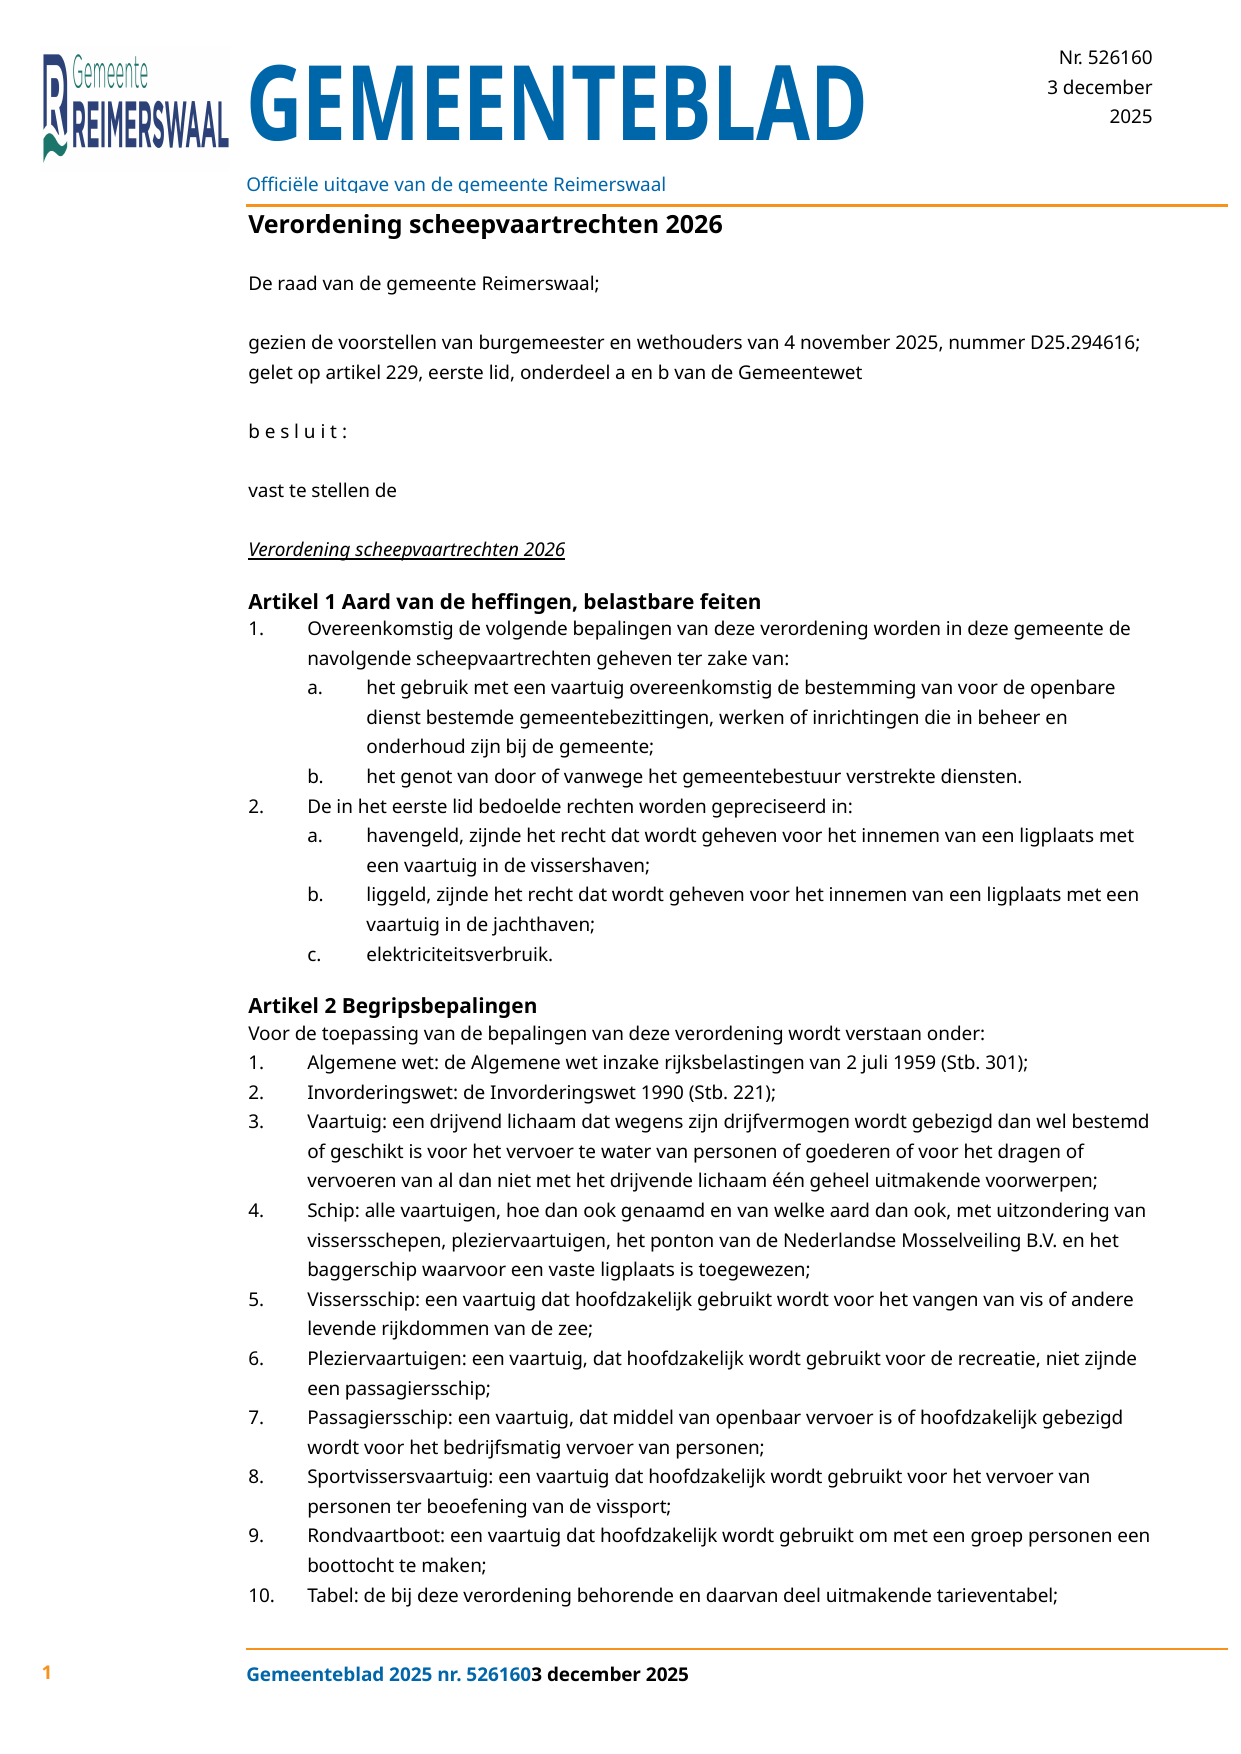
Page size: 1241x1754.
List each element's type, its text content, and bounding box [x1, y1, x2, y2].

list het genot van door of vanwege het gemeentebestuur verstrekte diensten. [307, 763, 1152, 789]
list De in het eerste lid bedoelde rechten worden gepreciseerd in: [248, 793, 1152, 819]
text Verordening scheepvaartrechten 2026 [248, 537, 1152, 562]
list Rondvaartboot: een vaartuig dat hoofdzakelijk wordt gebruikt om met een groep personen een boottocht te maken; [248, 1523, 1152, 1578]
list Vissersschip: een vaartuig dat hoofdzakelijk gebruikt wordt voor het vangen van vis of andere levende rijkdommen van de zee; [248, 1286, 1152, 1341]
list liggeld, zijnde het recht dat wordt geheven voor het innemen van een ligplaats met een vaartuig in de jachthaven; [307, 882, 1152, 937]
list Overeenkomstig de volgende bepalingen van deze verordening worden in deze gemeente de navolgende scheepvaartrechten geheven ter zake van: [248, 615, 1152, 671]
text De raad van de gemeente Reimerswaal; [248, 270, 1152, 296]
text gezien de voorstellen van burgemeester en wethouders van 4 november 2025, nummer D25.294616; gelet op artikel 229, eerste lid, onderdeel a en b van de Gemeentewet [248, 329, 1152, 385]
list havengeld, zijnde het recht dat wordt geheven voor het innemen van een ligplaats met een vaartuig in de vissershaven; [307, 822, 1152, 878]
list het gebruik met een vaartuig overeenkomstig de bestemming van voor de openbare dienst bestemde gemeentebezittingen, werken of inrichtingen die in beheer en onderhoud zijn bij de gemeente; [307, 674, 1152, 759]
list Algemene wet: de Algemene wet inzake rijksbelastingen van 2 juli 1959 (Stb. 301); [248, 1049, 1152, 1075]
text vast te stellen de [248, 477, 1152, 503]
text Artikel 2 Begripsbepalingen [248, 991, 1152, 1020]
text b e s l u i t : [248, 418, 1152, 444]
list elektriciteitsverbruik. [307, 941, 1152, 967]
text Artikel 1 Aard van de heffingen, belastbare feiten [248, 587, 1152, 615]
list Vaartuig: een drijvend lichaam dat wegens zijn drijfvermogen wordt gebezigd dan wel bestemd of geschikt is voor het vervoer te water van personen of goederen of voor het dragen of vervoeren van al dan niet met het drijvende lichaam één geheel uitmakende voorwerpen; [248, 1108, 1152, 1193]
list Pleziervaartuigen: een vaartuig, dat hoofdzakelijk wordt gebruikt voor de recreatie, niet zijnde een passagiersschip; [248, 1345, 1152, 1400]
list Sportvissersvaartuig: een vaartuig dat hoofdzakelijk wordt gebruikt voor het vervoer van personen ter beoefening van de vissport; [248, 1463, 1152, 1519]
list Tabel: de bij deze verordening behorende en daarvan deel uitmakende tarieventabel; [248, 1582, 1152, 1607]
picture [41, 47, 231, 172]
text Verordening scheepvaartrechten 2026 [248, 207, 1152, 241]
list Schip: alle vaartuigen, hoe dan ook genaamd en van welke aard dan ook, met uitzondering van vissersschepen, pleziervaartuigen, het ponton van de Nederlandse Mosselveiling B.V. en het baggerschip waarvoor een vaste ligplaats is toegewezen; [248, 1197, 1152, 1282]
text Voor de toepassing van de bepalingen van deze verordening wordt verstaan onder: [248, 1020, 1152, 1045]
list Invorderingswet: de Invorderingswet 1990 (Stb. 221); [248, 1079, 1152, 1104]
list Passagiersschip: een vaartuig, dat middel van openbaar vervoer is of hoofdzakelijk gebezigd wordt voor het bedrijfsmatig vervoer van personen; [248, 1404, 1152, 1459]
